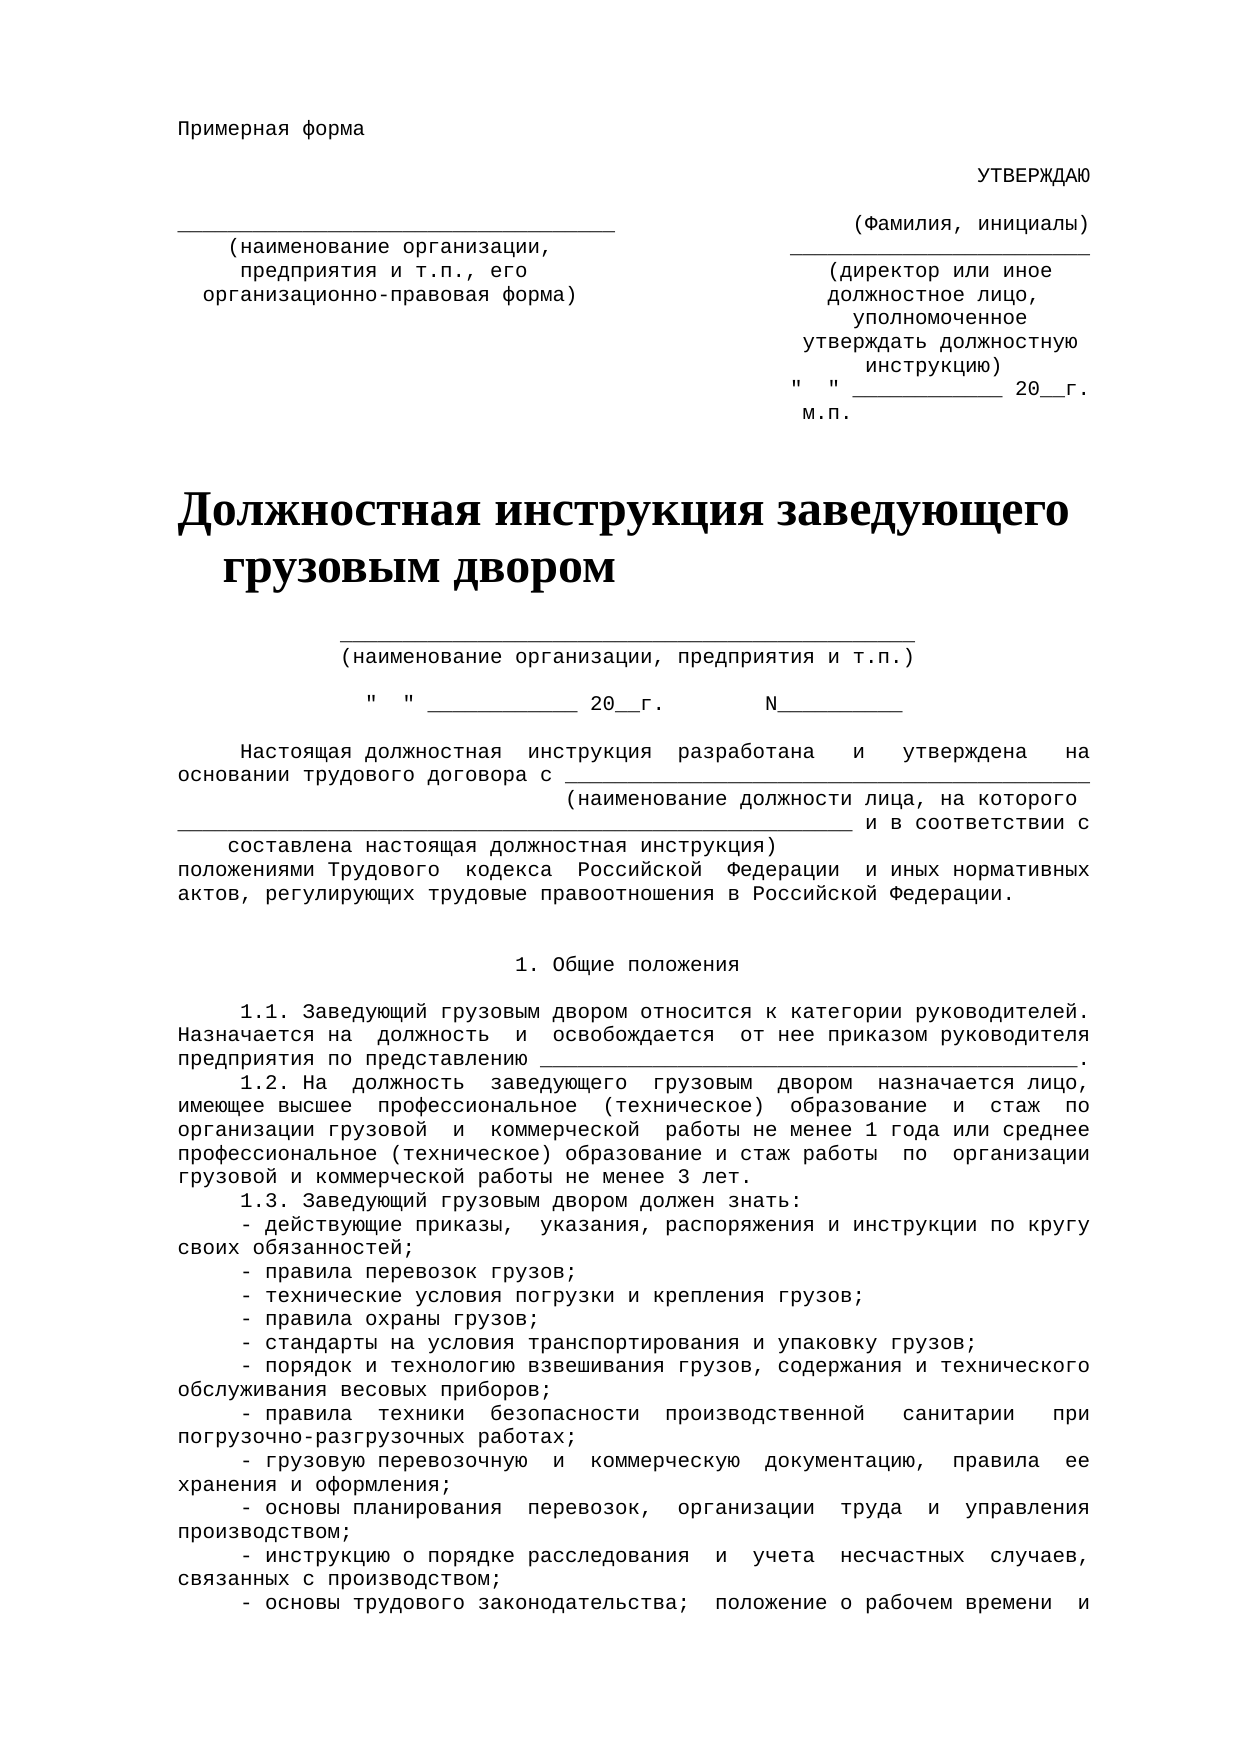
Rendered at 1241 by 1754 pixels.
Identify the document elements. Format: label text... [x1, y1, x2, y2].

text " " ____________ 20__г. N__________ [177, 693, 1152, 717]
text - действующие приказы, указания, распоряжения и инструкции по кругу [177, 1214, 1152, 1237]
text Примерная форма [177, 118, 1152, 142]
text (наименование должности лица, на которого [177, 788, 1152, 812]
text - порядок и технологию взвешивания грузов, содержания и технического [177, 1356, 1152, 1379]
text " " ____________ 20__г. [177, 378, 1152, 402]
text обслуживания весовых приборов; [177, 1379, 1152, 1403]
text своих обязанностей; [177, 1237, 1152, 1261]
text производством; [177, 1521, 1152, 1545]
text - правила охраны грузов; [177, 1308, 1152, 1332]
text - технические условия погрузки и крепления грузов; [177, 1284, 1152, 1308]
text ______________________________________________________ и в соответствии с [177, 812, 1152, 835]
text связанных с производством; [177, 1568, 1152, 1592]
text (наименование организации, предприятия и т.п.) [177, 646, 1152, 670]
text м.п. [177, 402, 1152, 426]
text организации грузовой и коммерческой работы не менее 1 года или среднее [177, 1119, 1152, 1143]
text - стандарты на условия транспортирования и упаковку грузов; [177, 1332, 1152, 1356]
text - правила техники безопасности производственной санитарии при [177, 1403, 1152, 1426]
text 1.2. На должность заведующего грузовым двором назначается лицо, [177, 1072, 1152, 1095]
text грузовой и коммерческой работы не менее 3 лет. [177, 1166, 1152, 1190]
text 1.3. Заведующий грузовым двором должен знать: [177, 1190, 1152, 1214]
text уполномоченное [177, 307, 1152, 331]
text положениями Трудового кодекса Российской Федерации и иных нормативных [177, 859, 1152, 883]
text профессиональное (техническое) образование и стаж работы по организации [177, 1143, 1152, 1166]
text предприятия и т.п., его (директор или иное [177, 260, 1152, 284]
text хранения и оформления; [177, 1474, 1152, 1497]
text - правила перевозок грузов; [177, 1261, 1152, 1284]
text (наименование организации, ________________________ [177, 236, 1152, 260]
text ___________________________________ (Фамилия, инициалы) [177, 213, 1152, 236]
text УТВЕРЖДАЮ [177, 165, 1152, 189]
text основании трудового договора с __________________________________________ [177, 764, 1152, 788]
text - основы трудового законодательства; положение о рабочем времени и [177, 1592, 1152, 1616]
text погрузочно-разгрузочных работах; [177, 1426, 1152, 1450]
text организационно-правовая форма) должностное лицо, [177, 284, 1152, 307]
text 1. Общие положения [177, 953, 1152, 977]
text - грузовую перевозочную и коммерческую документацию, правила ее [177, 1450, 1152, 1474]
text инструкцию) [177, 354, 1152, 378]
text предприятия по представлению ___________________________________________. [177, 1048, 1152, 1072]
text Назначается на должность и освобождается от нее приказом руководителя [177, 1024, 1152, 1048]
text - основы планирования перевозок, организации труда и управления [177, 1497, 1152, 1521]
text составлена настоящая должностная инструкция) [177, 835, 1152, 859]
text имеющее высшее профессиональное (техническое) образование и стаж по [177, 1095, 1152, 1119]
text Настоящая должностная инструкция разработана и утверждена на [177, 741, 1152, 764]
text 1.1. Заведующий грузовым двором относится к категории руководителей. [177, 1001, 1152, 1024]
text - инструкцию о порядке расследования и учета несчастных случаев, [177, 1545, 1152, 1568]
text ______________________________________________ [177, 622, 1152, 646]
text актов, регулирующих трудовые правоотношения в Российской Федерации. [177, 883, 1152, 906]
text утверждать должностную [177, 331, 1152, 354]
subtitle Должностная инструкция заведующего грузовым двором [177, 478, 1152, 593]
